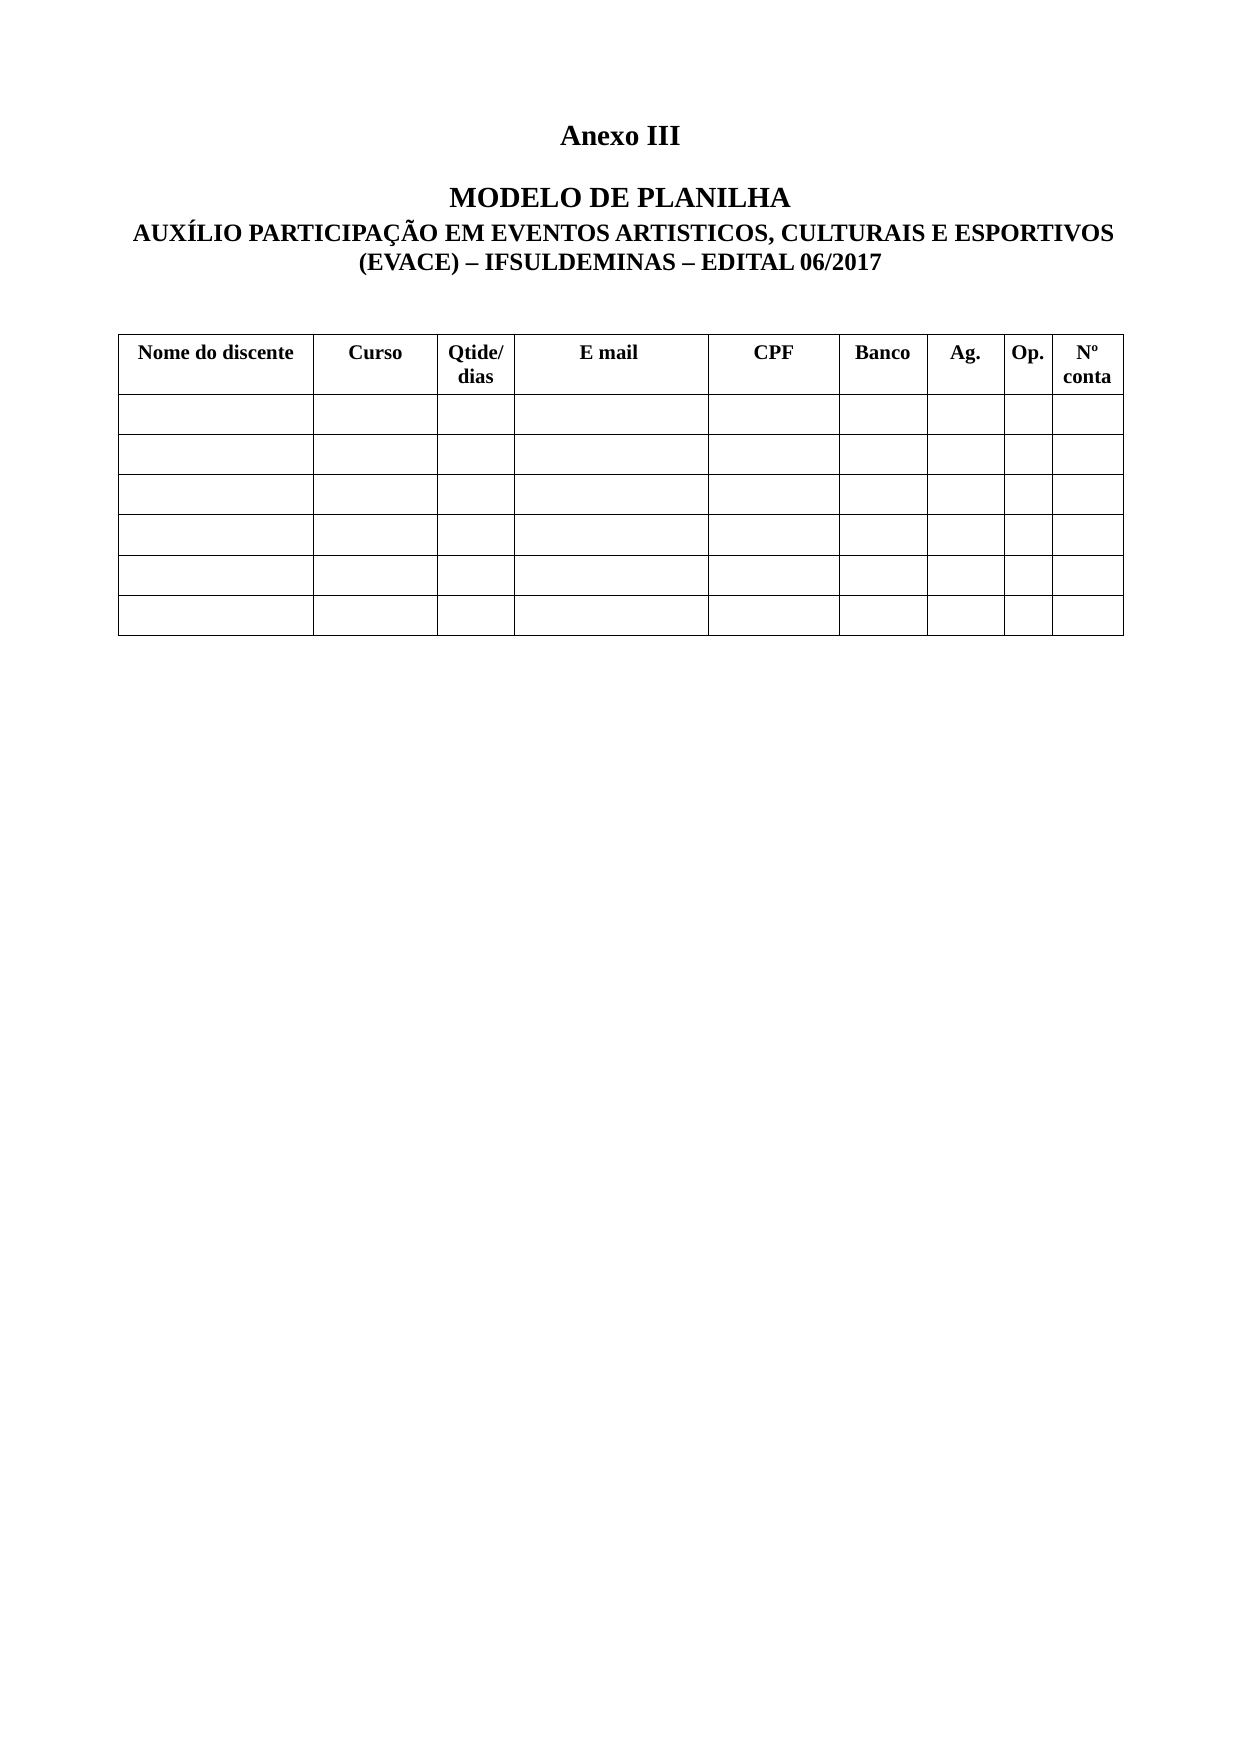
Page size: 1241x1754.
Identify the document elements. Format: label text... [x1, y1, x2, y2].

table_cell [1005, 435, 1052, 474]
table_cell [1005, 556, 1052, 595]
text MODELO DE PLANILHA [118, 180, 1122, 214]
table_cell [314, 435, 437, 474]
table_cell [840, 475, 927, 514]
table_cell [840, 556, 927, 595]
table_cell [928, 395, 1004, 434]
text Anexo III [118, 118, 1122, 152]
table_header E mail [515, 335, 708, 393]
table_cell [314, 596, 437, 635]
table_cell [119, 596, 313, 635]
table_header Op. [1005, 335, 1052, 393]
table_cell [1005, 515, 1052, 555]
table_cell [1005, 596, 1052, 635]
table_cell [438, 596, 514, 635]
text AUXÍLIO PARTICIPAÇÃO EM EVENTOS ARTISTICOS, CULTURAIS E ESPORTIVOS (EVACE) – IFSULDEMINAS – EDITAL 06/2017 [118, 214, 1122, 276]
table_cell [709, 395, 839, 434]
table_header Nome do discente [119, 335, 313, 393]
table_cell [438, 515, 514, 555]
table_cell [515, 475, 708, 514]
table_cell [928, 515, 1004, 555]
table_cell [1053, 475, 1123, 514]
table_cell [840, 435, 927, 474]
table_cell [314, 475, 437, 514]
table_cell [119, 556, 313, 595]
table_cell [515, 435, 708, 474]
table_header Banco [840, 335, 927, 393]
table_cell [515, 515, 708, 555]
table_cell [1053, 556, 1123, 595]
table_cell [438, 395, 514, 434]
table_cell [840, 596, 927, 635]
table_cell [1053, 435, 1123, 474]
table_cell [119, 435, 313, 474]
table_cell [119, 515, 313, 555]
table_cell [1053, 515, 1123, 555]
table_cell [438, 475, 514, 514]
table_cell [709, 556, 839, 595]
table_cell [119, 475, 313, 514]
table_cell [438, 556, 514, 595]
table_cell [314, 395, 437, 434]
table_cell [314, 556, 437, 595]
table_cell [840, 395, 927, 434]
table_cell [928, 435, 1004, 474]
table_header Curso [314, 335, 437, 393]
table_cell [709, 515, 839, 555]
table_cell [840, 515, 927, 555]
table_cell [515, 395, 708, 434]
table_cell [709, 596, 839, 635]
table_cell [928, 596, 1004, 635]
table_cell [928, 556, 1004, 595]
table_cell [1053, 395, 1123, 434]
table_cell [515, 596, 708, 635]
table_header Qtide/ dias [438, 335, 514, 393]
table_cell [1053, 596, 1123, 635]
table_header CPF [709, 335, 839, 393]
table_cell [709, 435, 839, 474]
table_cell [515, 556, 708, 595]
table_header Nº conta [1053, 335, 1123, 393]
table_cell [119, 395, 313, 434]
table_cell [314, 515, 437, 555]
table_header Ag. [928, 335, 1004, 393]
table_cell [438, 435, 514, 474]
table_cell [928, 475, 1004, 514]
table_cell [1005, 475, 1052, 514]
table_cell [1005, 395, 1052, 434]
table_cell [709, 475, 839, 514]
